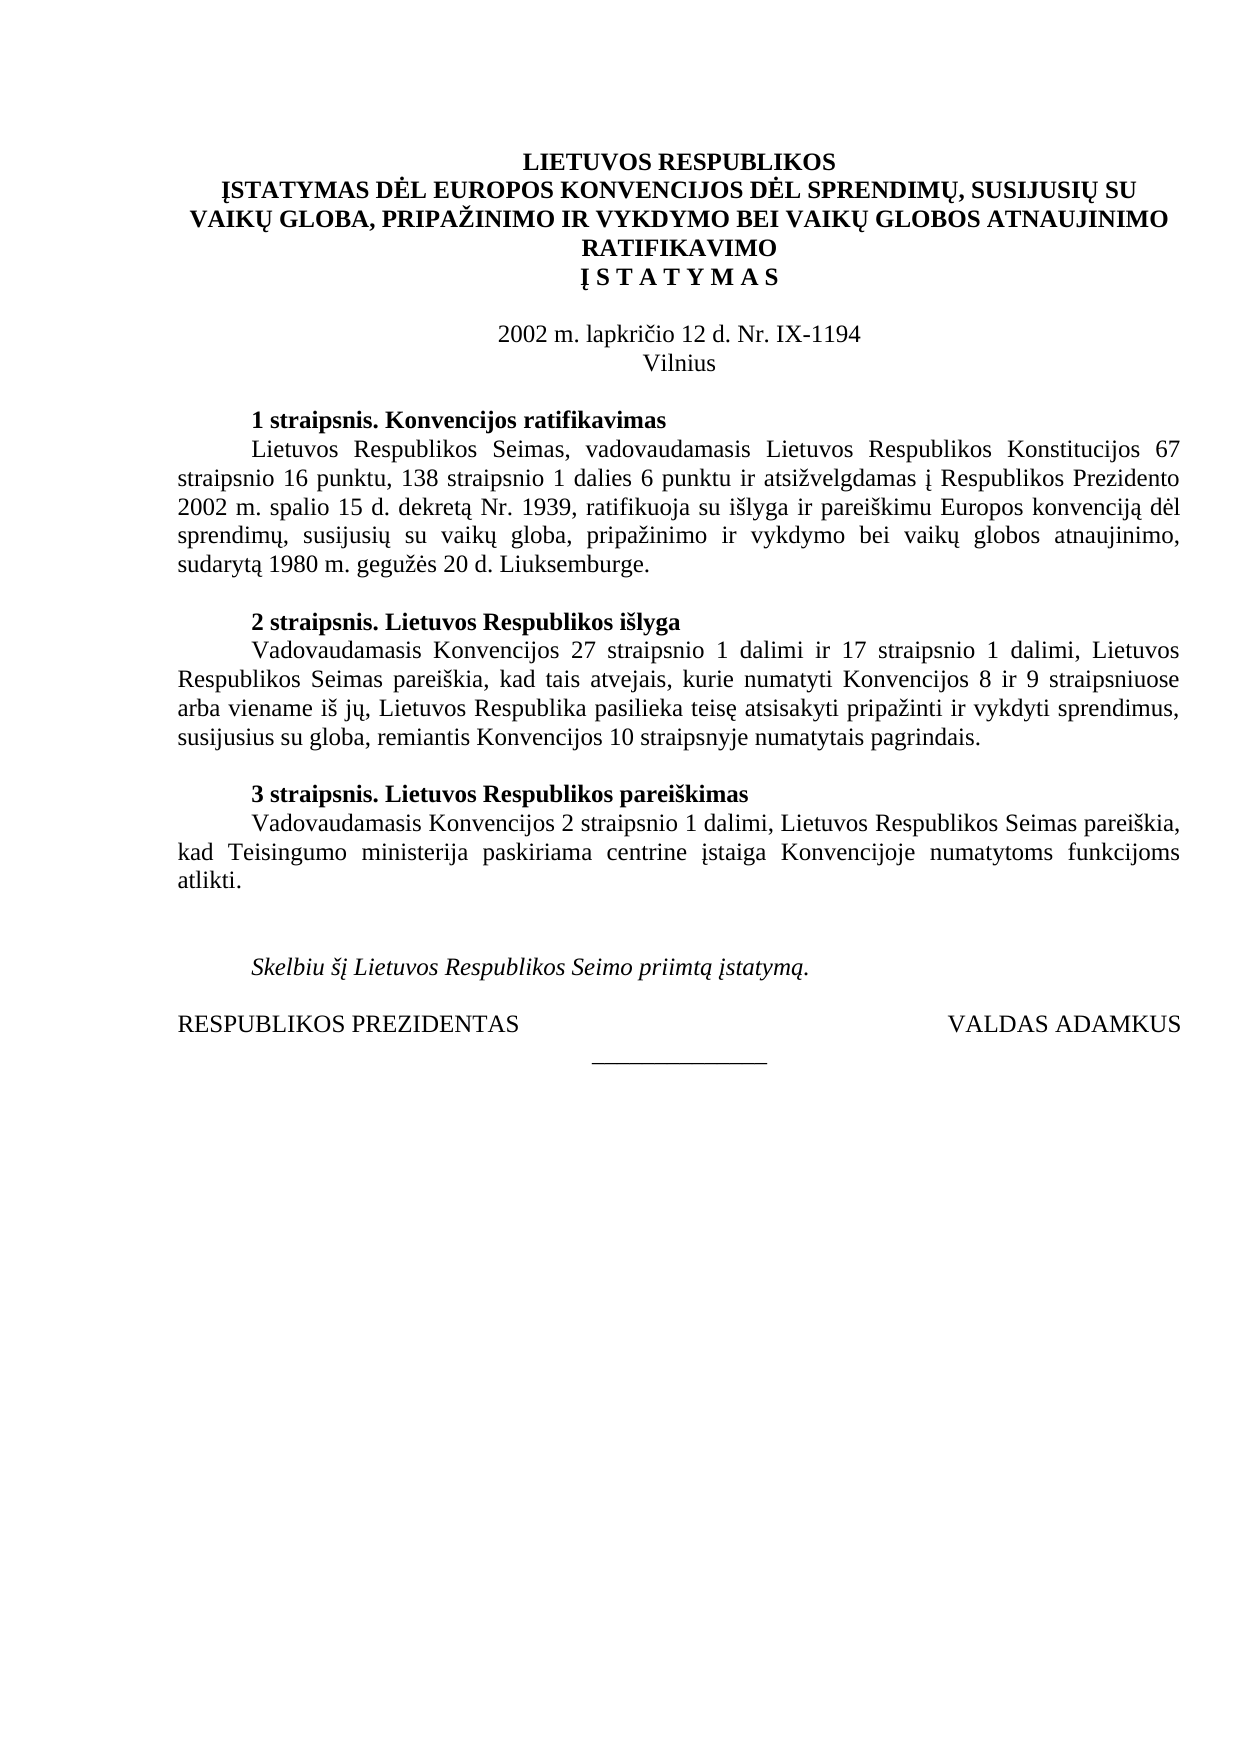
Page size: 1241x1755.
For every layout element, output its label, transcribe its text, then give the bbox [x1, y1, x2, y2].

text Vilnius [177, 348, 1181, 377]
text Skelbiu šį Lietuvos Respublikos Seimo priimtą įstatymą. [177, 952, 1181, 981]
text Lietuvos Respublikos Seimas, vadovaudamasis Lietuvos Respublikos Konstitucijos 67 straipsnio 16 punktu, 138 straipsnio 1 dalies 6 punktu ir atsižvelgdamas į Respublikos Prezidento 2002 m. spalio 15 d. dekretą Nr. 1939, ratifikuoja su išlyga ir pareiškimu Europos konvenciją dėl sprendimų, susijusių su vaikų globa, pripažinimo ir vykdymo bei vaikų globos atnaujinimo, sudarytą 1980 m. gegužės 20 d. Liuksemburge. [177, 434, 1181, 578]
text Į S T A T Y M A S [177, 262, 1181, 291]
text 2 straipsnis. Lietuvos Respublikos išlyga [177, 607, 1181, 636]
text ______________ [177, 1038, 1181, 1067]
text 3 straipsnis. Lietuvos Respublikos pareiškimas [177, 779, 1181, 808]
text Vadovaudamasis Konvencijos 2 straipsnio 1 dalimi, Lietuvos Respublikos Seimas pareiškia, kad Teisingumo ministerija paskiriama centrine įstaiga Konvencijoje numatytoms funkcijoms atlikti. [177, 808, 1181, 894]
text 2002 m. lapkričio 12 d. Nr. IX-1194 [177, 319, 1181, 348]
text Vadovaudamasis Konvencijos 27 straipsnio 1 dalimi ir 17 straipsnio 1 dalimi, Lietuvos Respublikos Seimas pareiškia, kad tais atvejais, kurie numatyti Konvencijos 8 ir 9 straipsniuose arba viename iš jų, Lietuvos Respublika pasilieka teisę atsisakyti pripažinti ir vykdyti sprendimus, susijusius su globa, remiantis Konvencijos 10 straipsnyje numatytais pagrindais. [177, 636, 1181, 751]
text RESPUBLIKOS PREZIDENTAS VALDAS ADAMKUS [177, 1009, 1181, 1038]
text ĮSTATYMAS DĖL EUROPOS KONVENCIJOS DĖL SPRENDIMŲ, SUSIJUSIŲ SU VAIKŲ GLOBA, PRIPAŽINIMO IR VYKDYMO BEI VAIKŲ GLOBOS ATNAUJINIMO RATIFIKAVIMO [177, 176, 1181, 262]
text LIETUVOS RESPUBLIKOS [177, 147, 1181, 176]
text 1 straipsnis. Konvencijos ratifikavimas [177, 406, 1181, 434]
